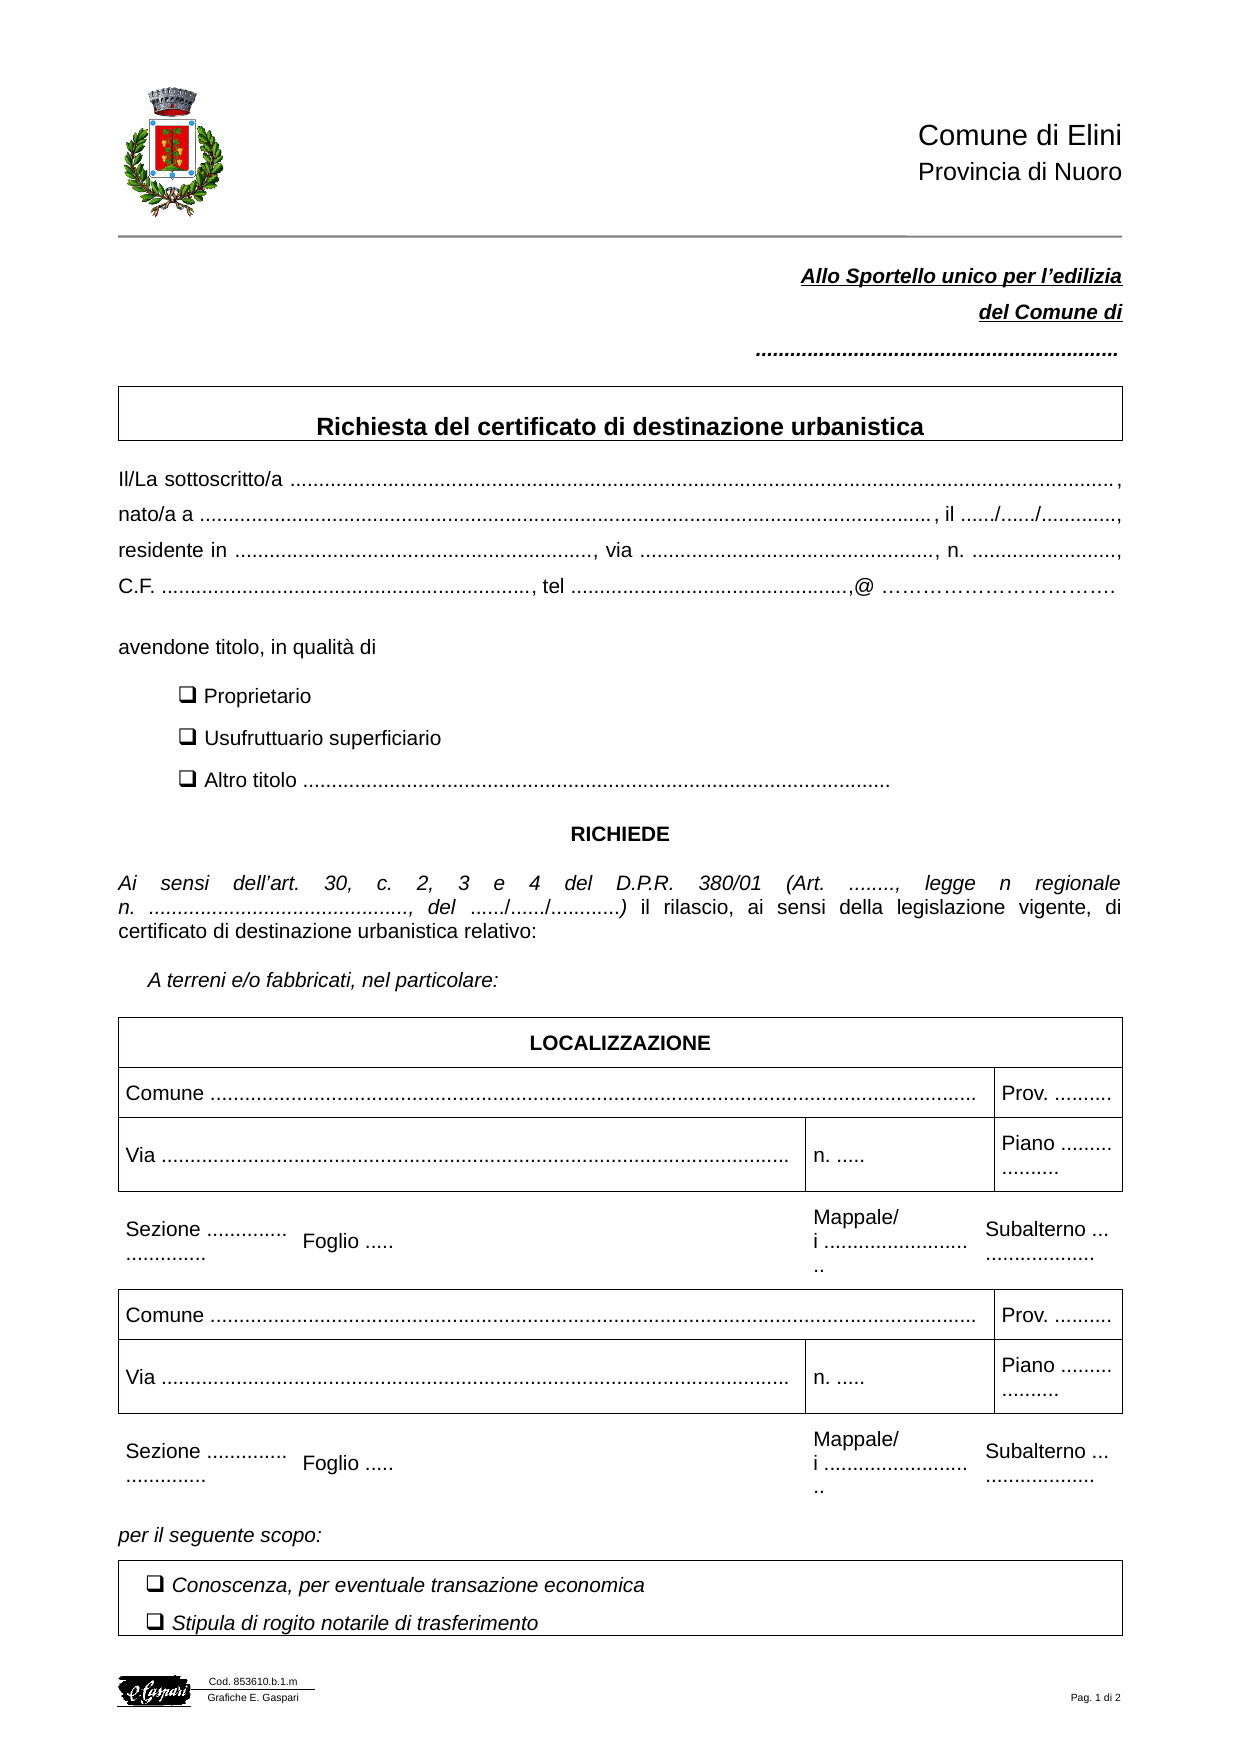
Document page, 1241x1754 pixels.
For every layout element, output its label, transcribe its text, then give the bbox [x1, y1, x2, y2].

text ............................................................... [756, 337, 1122, 361]
table_cell Comune ..................................................................................................................................... [119, 1290, 994, 1339]
text avendone titolo, in qualità di [118, 635, 1122, 659]
table_cell Foglio ..... [295, 1414, 806, 1511]
picture [122, 87, 224, 219]
table_cell Foglio ..... [295, 1192, 806, 1289]
text Comune di Elini [224, 118, 1122, 152]
table_cell Prov. .......... [995, 1290, 1122, 1339]
text Ai sensi dell’art. 30, c. 2, 3 e 4 del D.P.R. 380/01 (Art. ........, legge n regionale n. ............................................., del ....../....../............) il rilascio, ai sensi della legislazione vigente, di certificato di destinazione urbanistica relativo: [118, 871, 1122, 943]
table_cell Subalterno ...................... [978, 1414, 1122, 1511]
picture [117, 1674, 191, 1706]
text Il/La sottoscritto/a ..............................................................................................................................................., nato/a a ..............................................................................................................................., il ....../....../............., residente in .............................................................., via ..................................................., n. ........................., C.F. ................................................................, tel ................................................,@ ……………………………. [118, 466, 1122, 598]
table_cell Via ............................................................................................................. [119, 1118, 805, 1191]
table_cell Via ............................................................................................................. [119, 1340, 805, 1413]
text Provincia di Nuoro [224, 157, 1122, 185]
text RICHIEDE [118, 822, 1122, 846]
text del Comune di [118, 300, 1122, 324]
table_header Richiesta del certificato di destinazione urbanistica [119, 387, 1122, 440]
table_cell Prov. .......... [995, 1068, 1122, 1117]
text  Proprietario [177, 683, 1122, 708]
table_cell Subalterno ...................... [978, 1192, 1122, 1289]
table_cell Sezione ............................ [118, 1192, 295, 1289]
table_cell n. ..... [806, 1118, 994, 1191]
table_cell Mappale/i ........................... [806, 1192, 978, 1289]
text A terreni e/o fabbricati, nel particolare: [148, 968, 1122, 992]
table_cell Piano ................... [995, 1340, 1122, 1413]
text per il seguente scopo: [118, 1523, 1122, 1547]
text  Altro titolo ...................................................................................................... [177, 768, 1122, 792]
text  Usufruttuario superficiario [177, 725, 1122, 750]
table_cell Sezione ............................ [118, 1414, 295, 1511]
table_cell n. ..... [806, 1340, 994, 1413]
table_cell Mappale/i ........................... [806, 1414, 978, 1511]
table_cell Piano ................... [995, 1118, 1122, 1191]
table_header LOCALIZZAZIONE [119, 1018, 1122, 1067]
text Allo Sportello unico per l’edilizia [118, 264, 1122, 288]
table_header  Conoscenza, per eventuale transazione economica  Stipula di rogito notarile di trasferimento [119, 1561, 1122, 1635]
table_cell Comune ..................................................................................................................................... [119, 1068, 994, 1117]
